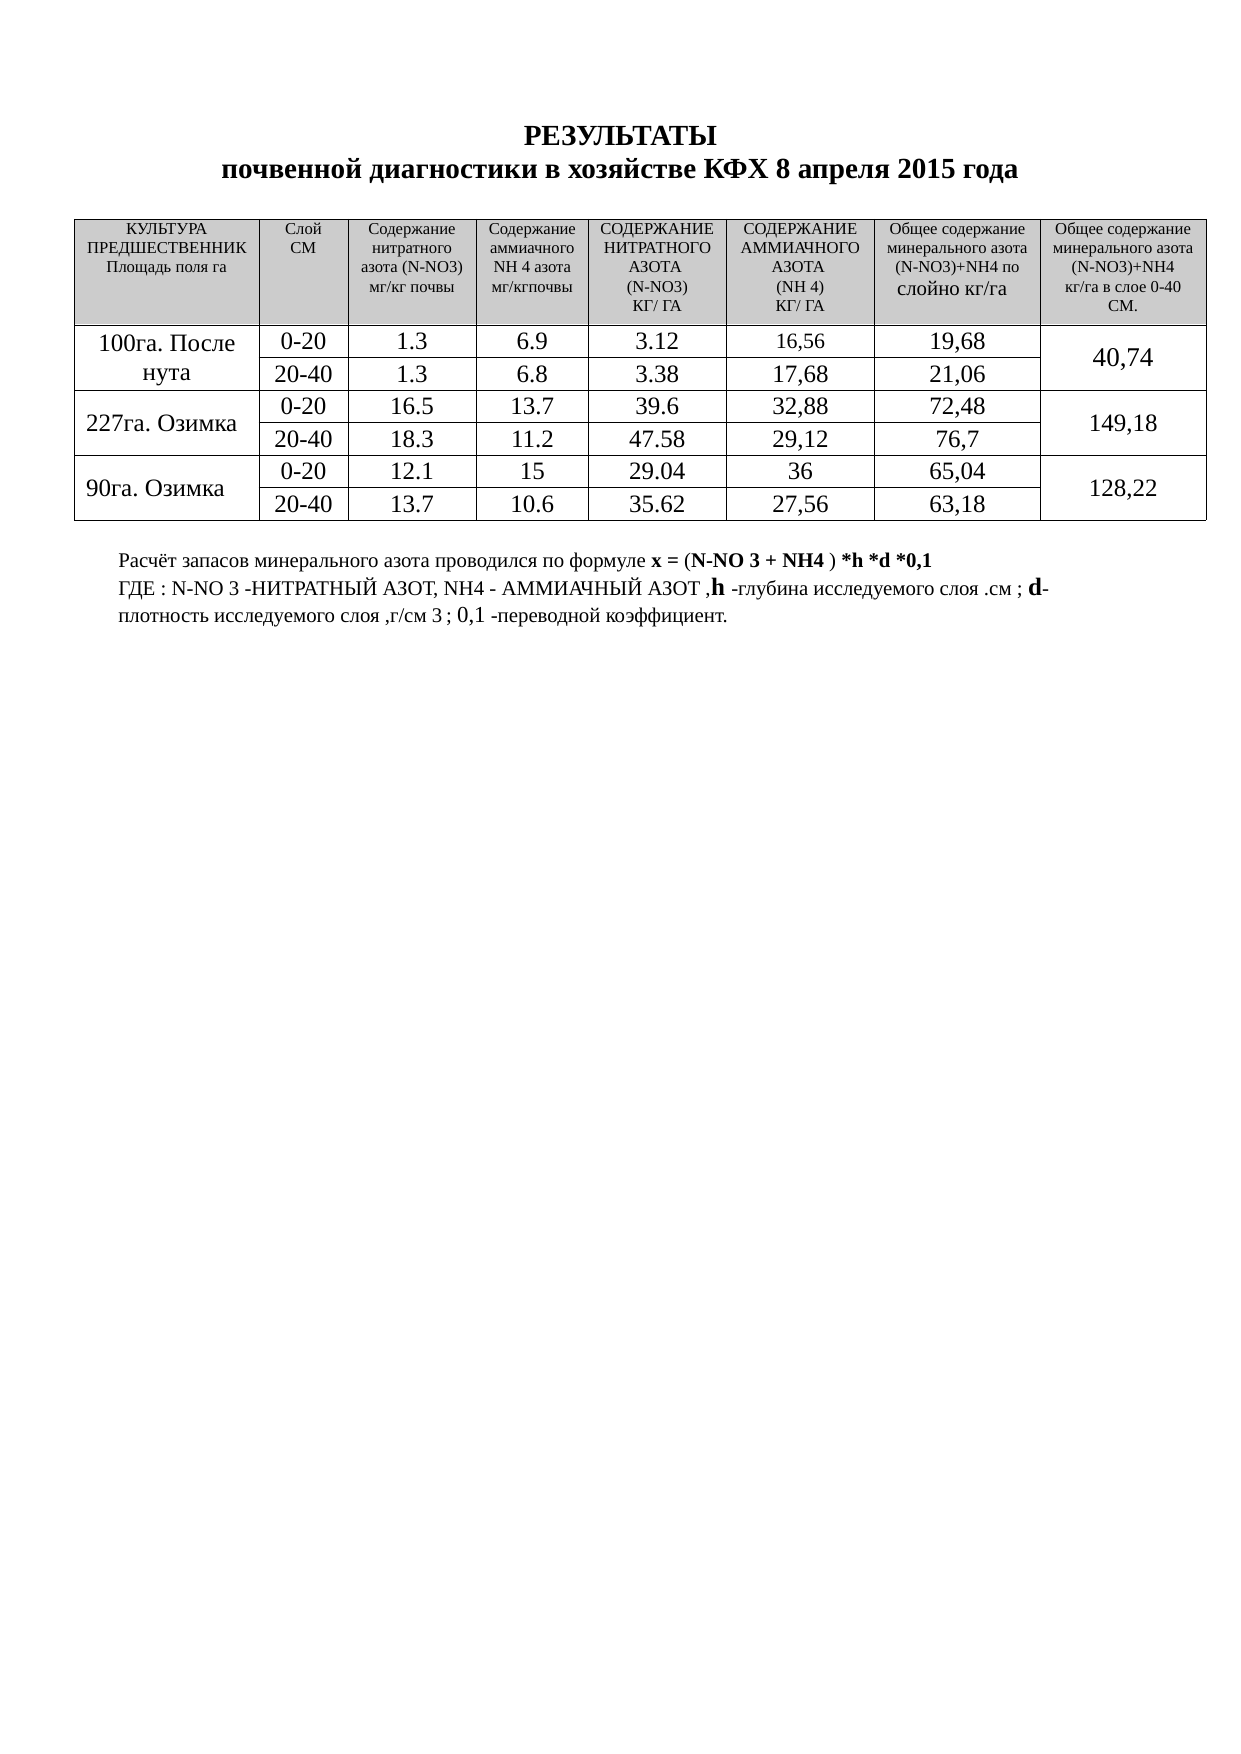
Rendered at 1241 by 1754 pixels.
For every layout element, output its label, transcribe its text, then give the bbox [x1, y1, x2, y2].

table_header Содержание нитратного азота (N-NО3) мг/кг почвы [349, 220, 476, 324]
table_cell 3,12 [589, 326, 726, 357]
table_cell 13,7 [477, 391, 588, 422]
table_cell 19,68 [875, 326, 1040, 357]
table_cell 72,48 [875, 391, 1040, 422]
table_cell 90га. Озимка [75, 456, 259, 519]
table_cell 40,74 [1041, 326, 1206, 389]
table_cell 100га. После нута [75, 326, 259, 389]
table_cell 1,3 [349, 326, 476, 357]
table_cell 10,6 [477, 488, 588, 519]
table_cell 27,56 [727, 488, 874, 519]
table_cell 12,1 [349, 456, 476, 487]
table_cell 32,88 [727, 391, 874, 422]
table_cell 20-40 [260, 358, 348, 389]
text ГДЕ : N-NО 3 -НИТРАТНЫЙ АЗОТ, NH4 - АММИАЧНЫЙ АЗОТ ,h -глубина исследуемого слоя .см ; d-плотность исследуемого слоя ,г/см 3 ; 0,1 -переводной коэффициент. [118, 572, 1122, 627]
table_cell 6,8 [477, 358, 588, 389]
table_cell 15 [477, 456, 588, 487]
text почвенной диагностики в хозяйстве КФХ 8 апреля 2015 года [118, 152, 1122, 185]
table_header СОДЕРЖАНИЕ АММИАЧНОГО АЗОТА (NН 4) КГ/ ГА [727, 220, 874, 324]
table_cell 29,04 [589, 456, 726, 487]
table_cell 149,18 [1041, 391, 1206, 454]
table_cell 6,9 [477, 326, 588, 357]
text Расчёт запасов минерального азота проводился по формуле х = (N-NО 3 + NH4 ) *h *d *0,1 [118, 548, 1122, 572]
table_cell 21,06 [875, 358, 1040, 389]
table_cell 20-40 [260, 423, 348, 454]
table_cell 47,58 [589, 423, 726, 454]
table_cell 128,22 [1041, 456, 1206, 519]
table_header Общее содержание минерального азота (N-NО3)+NH4 кг/га в слое 0-40 СМ. [1041, 220, 1206, 324]
table_header Содержание аммиачного NН 4 азота мг/кгпочвы [477, 220, 588, 324]
table_cell 76,7 [875, 423, 1040, 454]
table_cell 0-20 [260, 326, 348, 357]
table_header КУЛЬТУРА ПРЕДШЕСТВЕННИК Площадь поля га [75, 220, 259, 324]
table_cell 3,38 [589, 358, 726, 389]
table_header Общее содержание минерального азота (N-NО3)+NH4 по слойно кг/га [875, 220, 1040, 324]
table_cell 0-20 [260, 391, 348, 422]
table_cell 18,3 [349, 423, 476, 454]
table_cell 0-20 [260, 456, 348, 487]
table_cell 20-40 [260, 488, 348, 519]
table_cell 1,3 [349, 358, 476, 389]
text РЕЗУЛЬТАТЫ [118, 118, 1122, 152]
table_cell 227га. Озимка [75, 391, 259, 454]
table_cell 39,6 [589, 391, 726, 422]
table_header Слой СМ [260, 220, 348, 324]
table_cell 36 [727, 456, 874, 487]
table_cell 13,7 [349, 488, 476, 519]
table_cell 65,04 [875, 456, 1040, 487]
table_cell 29,12 [727, 423, 874, 454]
table_cell 16,56 [727, 326, 874, 357]
table_cell 17,68 [727, 358, 874, 389]
table_cell 35,62 [589, 488, 726, 519]
table_cell 63,18 [875, 488, 1040, 519]
table_cell 11,2 [477, 423, 588, 454]
table_header СОДЕРЖАНИЕ НИТРАТНОГО АЗОТА (N-NО3) КГ/ ГА [589, 220, 726, 324]
table_cell 16,5 [349, 391, 476, 422]
